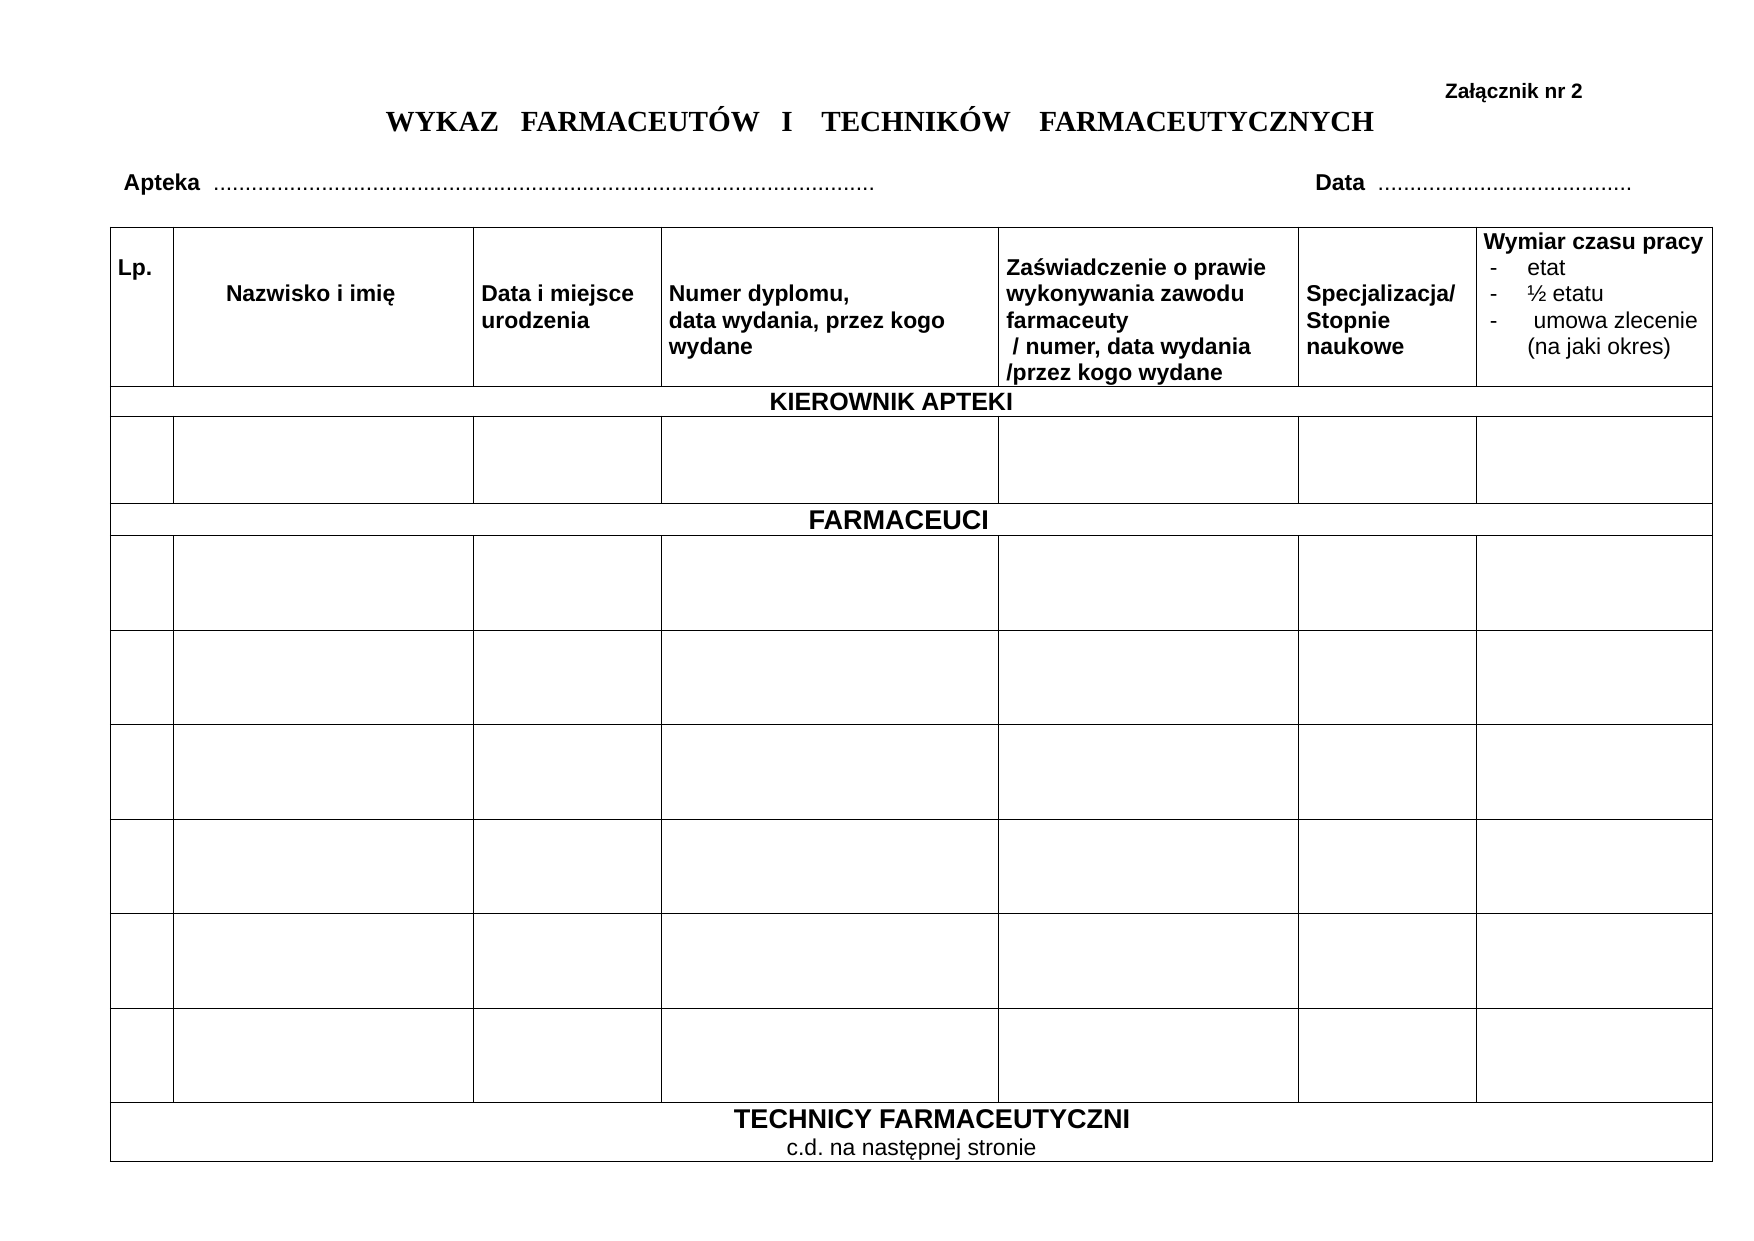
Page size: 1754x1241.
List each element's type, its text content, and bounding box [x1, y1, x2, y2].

table_header Numer dyplomu, data wydania, przez kogo wydane [662, 228, 998, 386]
table_cell [474, 820, 661, 913]
table_cell [174, 631, 473, 724]
table_cell [111, 914, 173, 1007]
table_cell [111, 820, 173, 913]
table_cell [474, 914, 661, 1007]
table_cell [999, 536, 1298, 629]
table_cell [1299, 631, 1476, 724]
table_cell [662, 725, 998, 818]
table_cell [999, 1009, 1298, 1102]
table_cell TECHNICY FARMACEUTYCZNI c.d. na następnej stronie [111, 1103, 1712, 1161]
text WYKAZ FARMACEUTÓW I TECHNIKÓW FARMACEUTYCZNYCH [118, 104, 1636, 138]
table_cell [174, 417, 473, 503]
table_header Specjalizacja/ Stopnie naukowe [1299, 228, 1476, 386]
table_header Lp. [111, 228, 173, 386]
table_cell [1299, 417, 1476, 503]
table_cell [999, 820, 1298, 913]
table_cell [474, 1009, 661, 1102]
table_cell [1477, 914, 1712, 1007]
table_cell [111, 536, 173, 629]
table_cell [999, 914, 1298, 1007]
table_header Nazwisko i imię [174, 228, 473, 386]
table_cell [111, 631, 173, 724]
table_cell [662, 820, 998, 913]
table_cell [1299, 725, 1476, 818]
table_cell [474, 417, 661, 503]
table_cell [474, 536, 661, 629]
table_cell [1477, 536, 1712, 629]
table_cell [999, 631, 1298, 724]
table_cell [999, 417, 1298, 503]
table_cell [174, 914, 473, 1007]
table_header Wymiar czasu pracy etat ½ etatu umowa zlecenie (na jaki okres) [1477, 228, 1712, 386]
table_cell [662, 536, 998, 629]
table_cell [999, 725, 1298, 818]
table_cell [1299, 536, 1476, 629]
table_cell [474, 725, 661, 818]
table_cell [1299, 1009, 1476, 1102]
table_cell [1477, 820, 1712, 913]
table_cell [662, 417, 998, 503]
table_cell [111, 1009, 173, 1102]
table_cell KIEROWNIK APTEKI [111, 387, 1712, 416]
table_cell [174, 536, 473, 629]
table_cell [474, 631, 661, 724]
table_cell FARMACEUCI [111, 504, 1712, 535]
table_cell [111, 725, 173, 818]
table_header Data i miejsce urodzenia [474, 228, 661, 386]
table_cell [1477, 631, 1712, 724]
table_cell [1299, 820, 1476, 913]
table_cell [174, 725, 473, 818]
table_cell [662, 914, 998, 1007]
table_header Zaświadczenie o prawie wykonywania zawodu farmaceuty / numer, data wydania /przez kogo wydane [999, 228, 1298, 386]
table_cell [662, 631, 998, 724]
table_cell [1477, 417, 1712, 503]
text Załącznik nr 2 [118, 71, 1636, 104]
text Apteka ........................................................................................................ Data ........................................ [118, 169, 1636, 195]
table_cell [1299, 914, 1476, 1007]
table_cell [174, 1009, 473, 1102]
table_cell [111, 417, 173, 503]
table_cell [662, 1009, 998, 1102]
table_cell [174, 820, 473, 913]
table_cell [1477, 725, 1712, 818]
table_cell [1477, 1009, 1712, 1102]
